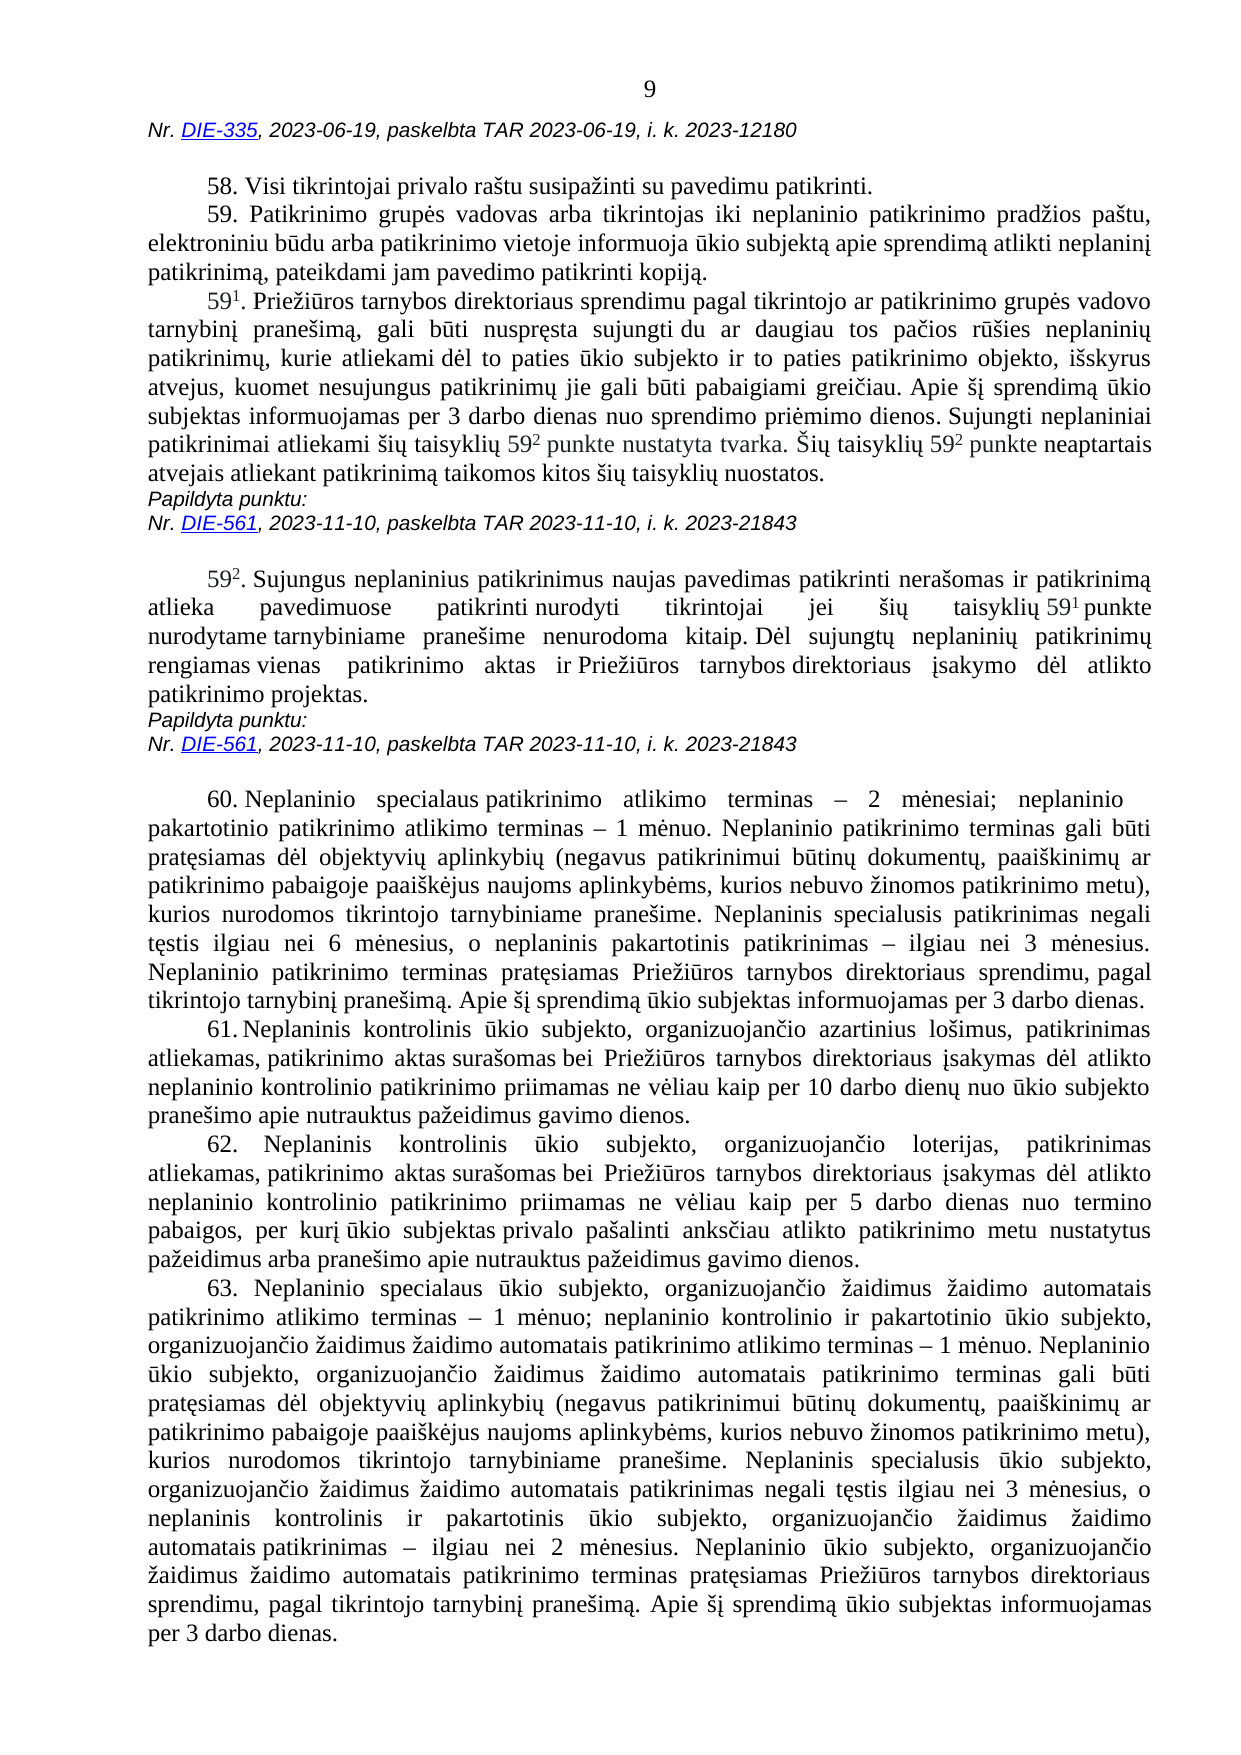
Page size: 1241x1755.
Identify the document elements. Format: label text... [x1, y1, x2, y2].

text 60. Neplaninio specialaus patikrinimo atlikimo terminas – 2 mėnesiai; neplaninio pakartotinio patikrinimo atlikimo terminas – 1 mėnuo. Neplaninio patikrinimo terminas gali būti pratęsiamas dėl objektyvių aplinkybių (negavus patikrinimui būtinų dokumentų, paaiškinimų ar patikrinimo pabaigoje paaiškėjus naujoms aplinkybėms, kurios nebuvo žinomos patikrinimo metu), kurios nurodomos tikrintojo tarnybiniame pranešime. Neplaninis specialusis patikrinimas negali tęstis ilgiau nei 6 mėnesius, o neplaninis pakartotinis patikrinimas – ilgiau nei 3 mėnesius. Neplaninio patikrinimo terminas pratęsiamas Priežiūros tarnybos direktoriaus sprendimu, pagal tikrintojo tarnybinį pranešimą. Apie šį sprendimą ūkio subjektas informuojamas per 3 darbo dienas. [148, 784, 1152, 1014]
text 62. Neplaninis kontrolinis ūkio subjekto, organizuojančio loterijas, patikrinimas atliekamas, patikrinimo aktas surašomas bei Priežiūros tarnybos direktoriaus įsakymas dėl atlikto neplaninio kontrolinio patikrinimo priimamas ne vėliau kaip per 5 darbo dienas nuo termino pabaigos, per kurį ūkio subjektas privalo pašalinti anksčiau atlikto patikrinimo metu nustatytus pažeidimus arba pranešimo apie nutrauktus pažeidimus gavimo dienos. [148, 1129, 1152, 1273]
text Nr. DIE-561, 2023-11-10, paskelbta TAR 2023-11-10, i. k. 2023-21843 [148, 731, 1152, 755]
text 592. Sujungus neplaninius patikrinimus naujas pavedimas patikrinti nerašomas ir patikrinimą atlieka pavedimuose patikrinti nurodyti tikrintojai jei šių taisyklių 591 punkte nurodytame tarnybiniame pranešime nenurodoma kitaip. Dėl sujungtų neplaninių patikrinimų rengiamas vienas patikrinimo aktas ir Priežiūros tarnybos direktoriaus įsakymo dėl atlikto patikrinimo projektas. [148, 564, 1152, 707]
text 63. Neplaninio specialaus ūkio subjekto, organizuojančio žaidimus žaidimo automatais patikrinimo atlikimo terminas – 1 mėnuo; neplaninio kontrolinio ir pakartotinio ūkio subjekto, organizuojančio žaidimus žaidimo automatais patikrinimo atlikimo terminas – 1 mėnuo. Neplaninio ūkio subjekto, organizuojančio žaidimus žaidimo automatais patikrinimo terminas gali būti pratęsiamas dėl objektyvių aplinkybių (negavus patikrinimui būtinų dokumentų, paaiškinimų ar patikrinimo pabaigoje paaiškėjus naujoms aplinkybėms, kurios nebuvo žinomos patikrinimo metu), kurios nurodomos tikrintojo tarnybiniame pranešime. Neplaninis specialusis ūkio subjekto, organizuojančio žaidimus žaidimo automatais patikrinimas negali tęstis ilgiau nei 3 mėnesius, o neplaninis kontrolinis ir pakartotinis ūkio subjekto, organizuojančio žaidimus žaidimo automatais patikrinimas – ilgiau nei 2 mėnesius. Neplaninio ūkio subjekto, organizuojančio žaidimus žaidimo automatais patikrinimo terminas pratęsiamas Priežiūros tarnybos direktoriaus sprendimu, pagal tikrintojo tarnybinį pranešimą. Apie šį sprendimą ūkio subjektas informuojamas per 3 darbo dienas. [148, 1273, 1152, 1647]
text Nr. DIE-335, 2023-06-19, paskelbta TAR 2023-06-19, i. k. 2023-12180 [148, 118, 1152, 142]
text 58. Visi tikrintojai privalo raštu susipažinti su pavedimu patikrinti. [148, 171, 1152, 199]
text Papildyta punktu: [148, 487, 1152, 511]
text Papildyta punktu: [148, 707, 1152, 731]
text 61. Neplaninis kontrolinis ūkio subjekto, organizuojančio azartinius lošimus, patikrinimas atliekamas, patikrinimo aktas surašomas bei Priežiūros tarnybos direktoriaus įsakymas dėl atlikto neplaninio kontrolinio patikrinimo priimamas ne vėliau kaip per 10 darbo dienų nuo ūkio subjekto pranešimo apie nutrauktus pažeidimus gavimo dienos. [148, 1014, 1152, 1129]
text 591. Priežiūros tarnybos direktoriaus sprendimu pagal tikrintojo ar patikrinimo grupės vadovo tarnybinį pranešimą, gali būti nuspręsta sujungti du ar daugiau tos pačios rūšies neplaninių patikrinimų, kurie atliekami dėl to paties ūkio subjekto ir to paties patikrinimo objekto, išskyrus atvejus, kuomet nesujungus patikrinimų jie gali būti pabaigiami greičiau. Apie šį sprendimą ūkio subjektas informuojamas per 3 darbo dienas nuo sprendimo priėmimo dienos. Sujungti neplaniniai patikrinimai atliekami šių taisyklių 592 punkte nustatyta tvarka. Šių taisyklių 592 punkte neaptartais atvejais atliekant patikrinimą taikomos kitos šių taisyklių nuostatos. [148, 286, 1152, 487]
text Nr. DIE-561, 2023-11-10, paskelbta TAR 2023-11-10, i. k. 2023-21843 [148, 511, 1152, 535]
text 59. Patikrinimo grupės vadovas arba tikrintojas iki neplaninio patikrinimo pradžios paštu, elektroniniu būdu arba patikrinimo vietoje informuoja ūkio subjektą apie sprendimą atlikti neplaninį patikrinimą, pateikdami jam pavedimo patikrinti kopiją. [148, 199, 1152, 286]
